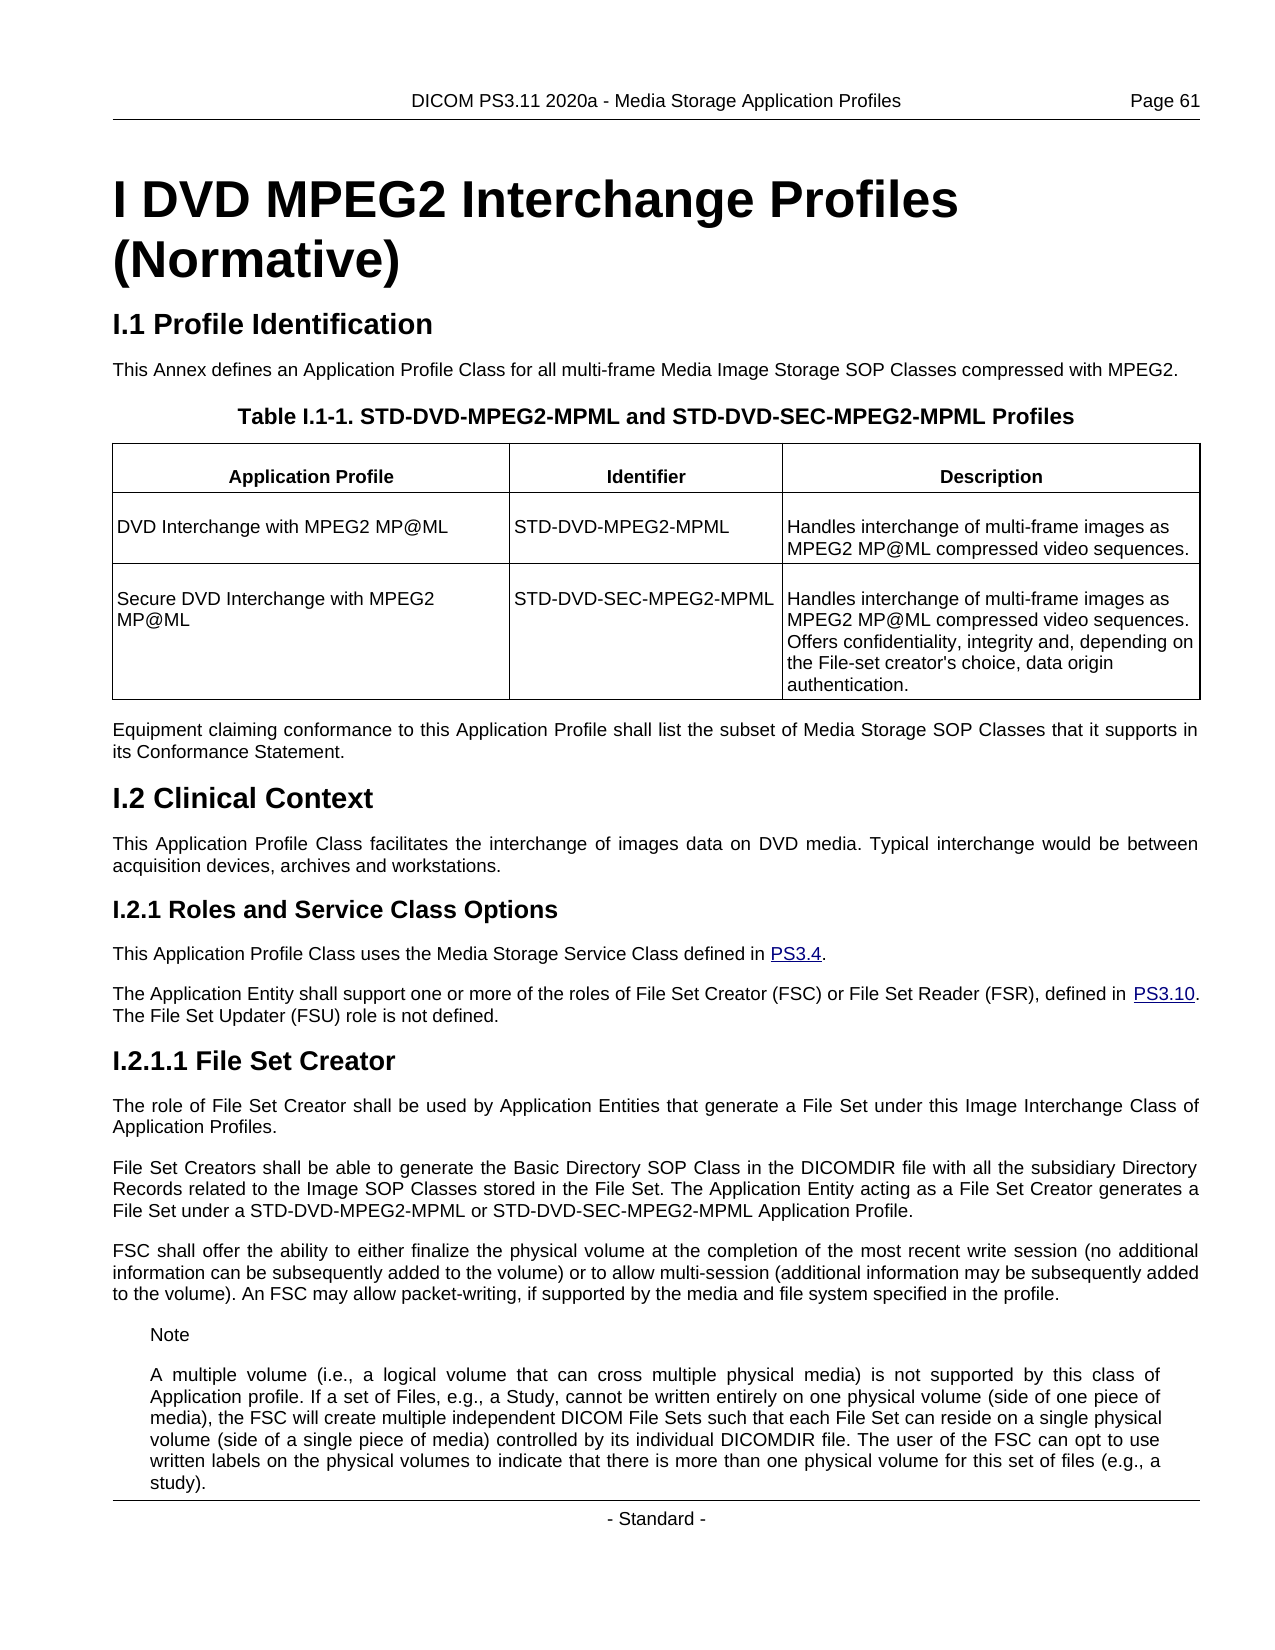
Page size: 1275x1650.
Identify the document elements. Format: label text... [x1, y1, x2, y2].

text This Application Profile Class uses the Media Storage Service Class defined in PS3.4. [112, 943, 1200, 964]
table_header Application Profile [113, 444, 509, 492]
text This Annex defines an Application Profile Class for all multi-frame Media Image Storage SOP Classes compressed with MPEG2. [112, 359, 1200, 381]
text FSC shall offer the ability to either finalize the physical volume at the completion of the most recent write session (no additional information can be subsequently added to the volume) or to allow multi-session (additional information may be subsequently added to the volume). An FSC may allow packet-writing, if supported by the media and file system specified in the profile. [112, 1240, 1200, 1305]
text Table I.1-1. STD-DVD-MPEG2-MPML and STD-DVD-SEC-MPEG2-MPML Profiles [112, 403, 1200, 429]
text File Set Creators shall be able to generate the Basic Directory SOP Class in the DICOMDIR file with all the subsidiary Directory Records related to the Image SOP Classes stored in the File Set. The Application Entity acting as a File Set Creator generates a File Set under a STD-DVD-MPEG2-MPML or STD-DVD-SEC-MPEG2-MPML Application Profile. [112, 1157, 1200, 1221]
text I.2.1 Roles and Service Class Options [112, 895, 1200, 924]
text This Application Profile Class facilitates the interchange of images data on DVD media. Typical interchange would be between acquisition devices, archives and workstations. [112, 833, 1200, 876]
text I.2.1.1 File Set Creator [112, 1045, 1200, 1076]
table_header Description [783, 444, 1199, 492]
text I.2 Clinical Context [112, 781, 1200, 814]
table_cell Handles interchange of multi-frame images as MPEG2 MP@ML compressed video sequences. [783, 493, 1199, 563]
table_cell STD-DVD-MPEG2-MPML [510, 493, 782, 563]
table_header Identifier [510, 444, 782, 492]
text Note [150, 1323, 1162, 1345]
table_cell Handles interchange of multi-frame images as MPEG2 MP@ML compressed video sequences. Offers confidentiality, integrity and, depending on the File-set creator's choice, data origin authentication. [783, 564, 1199, 699]
text The Application Entity shall support one or more of the roles of File Set Creator (FSC) or File Set Reader (FSR), defined in PS3.10. The File Set Updater (FSU) role is not defined. [112, 983, 1200, 1026]
text The role of File Set Creator shall be used by Application Entities that generate a File Set under this Image Interchange Class of Application Profiles. [112, 1095, 1200, 1138]
table_cell STD-DVD-SEC-MPEG2-MPML [510, 564, 782, 699]
table_cell DVD Interchange with MPEG2 MP@ML [113, 493, 509, 563]
text A multiple volume (i.e., a logical volume that can cross multiple physical media) is not supported by this class of Application profile. If a set of Files, e.g., a Study, cannot be written entirely on one physical volume (side of one piece of media), the FSC will create multiple independent DICOM File Sets such that each File Set can reside on a single physical volume (side of a single piece of media) controlled by its individual DICOMDIR file. The user of the FSC can opt to use written labels on the physical volumes to indicate that there is more than one physical volume for this set of files (e.g., a study). [150, 1364, 1162, 1493]
table_cell Secure DVD Interchange with MPEG2 MP@ML [113, 564, 509, 699]
text Equipment claiming conformance to this Application Profile shall list the subset of Media Storage SOP Classes that it supports in its Conformance Statement. [112, 719, 1200, 762]
text I DVD MPEG2 Interchange Profiles (Normative) [112, 169, 1200, 288]
text I.1 Profile Identification [112, 307, 1200, 340]
